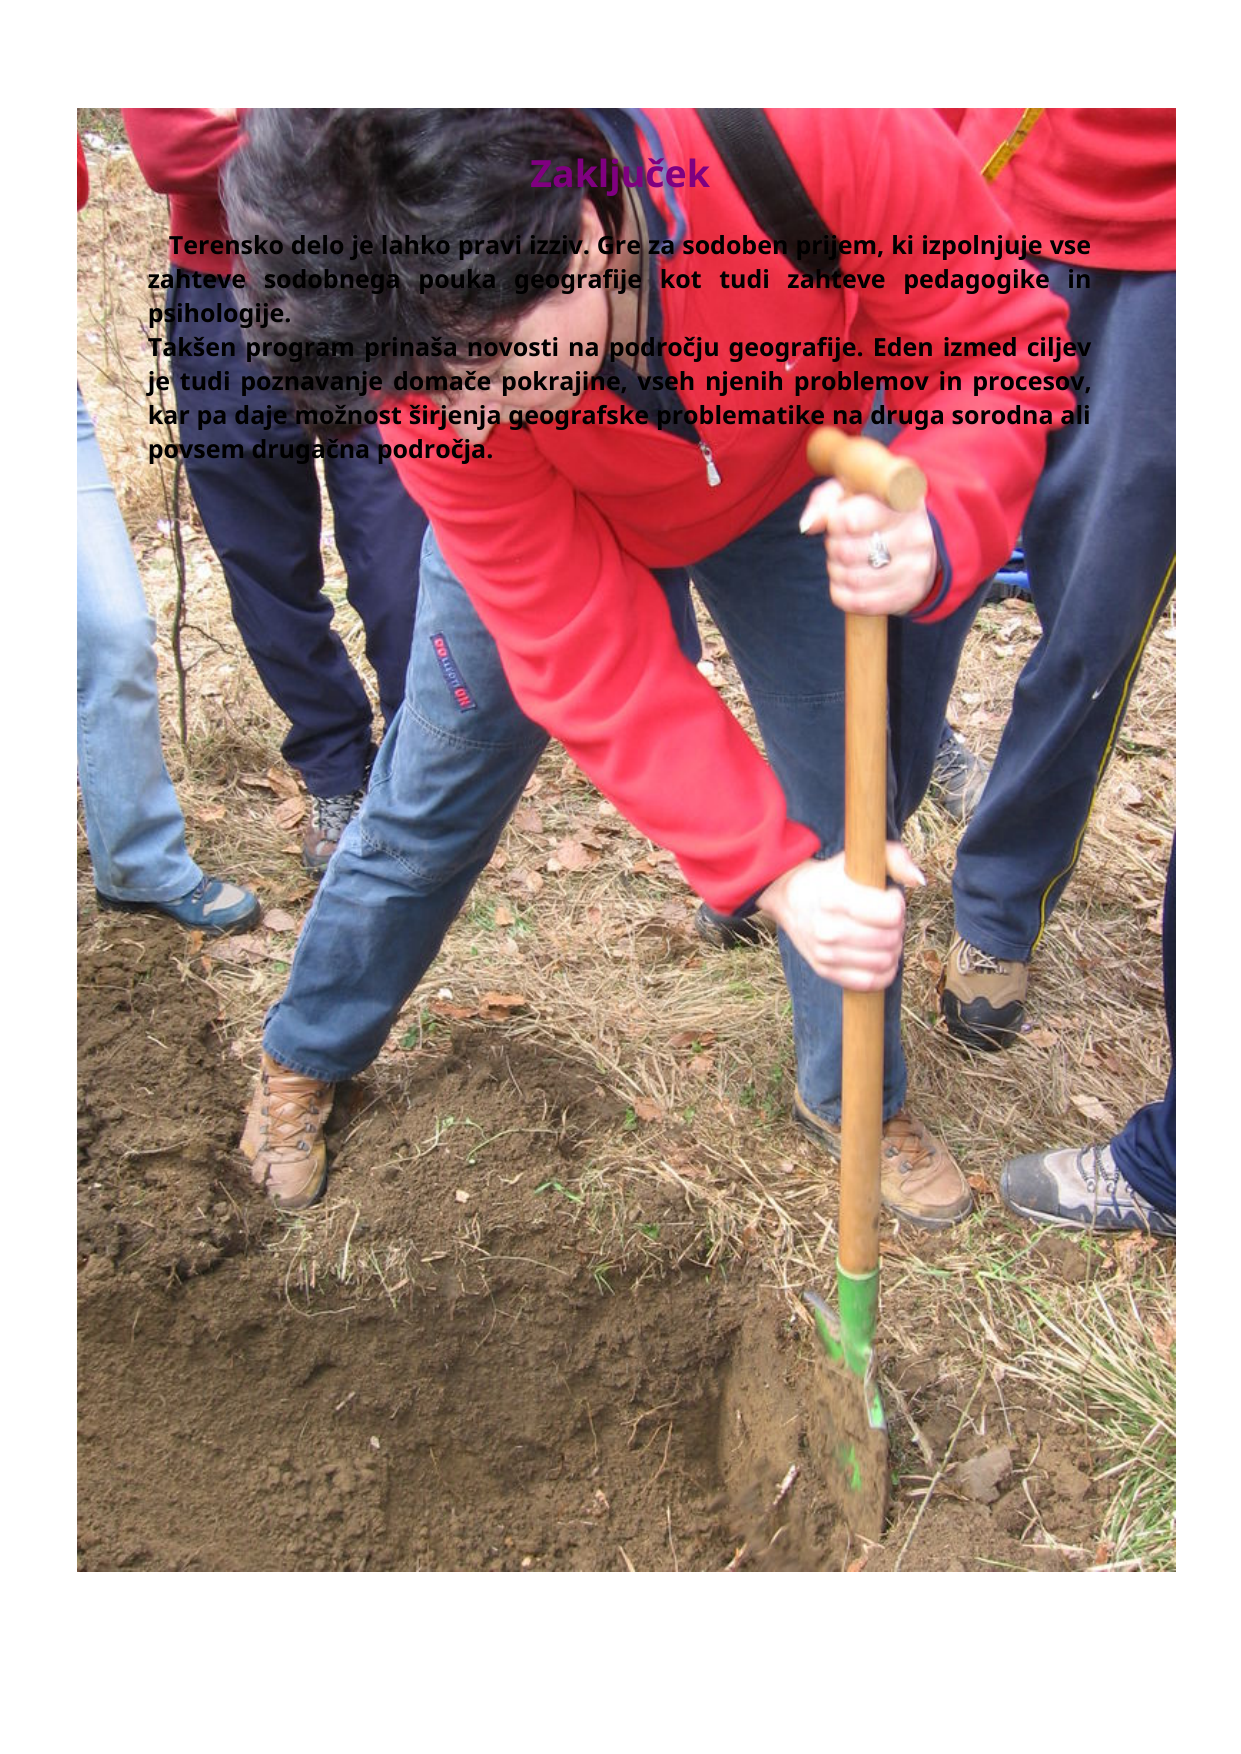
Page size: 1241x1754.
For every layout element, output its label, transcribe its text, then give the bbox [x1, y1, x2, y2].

picture [77, 108, 1176, 1572]
text Zaključek [148, 148, 1093, 199]
text Terensko delo je lahko pravi izziv. Gre za sodoben prijem, ki izpolnjuje vse zahteve sodobnega pouka geografije kot tudi zahteve pedagogike in psihologije. [148, 227, 1093, 329]
text Takšen program prinaša novosti na področju geografije. Eden izmed ciljev je tudi poznavanje domače pokrajine, vseh njenih problemov in procesov, kar pa daje možnost širjenja geografske problematike na druga sorodna ali povsem drugačna področja. [148, 329, 1093, 466]
